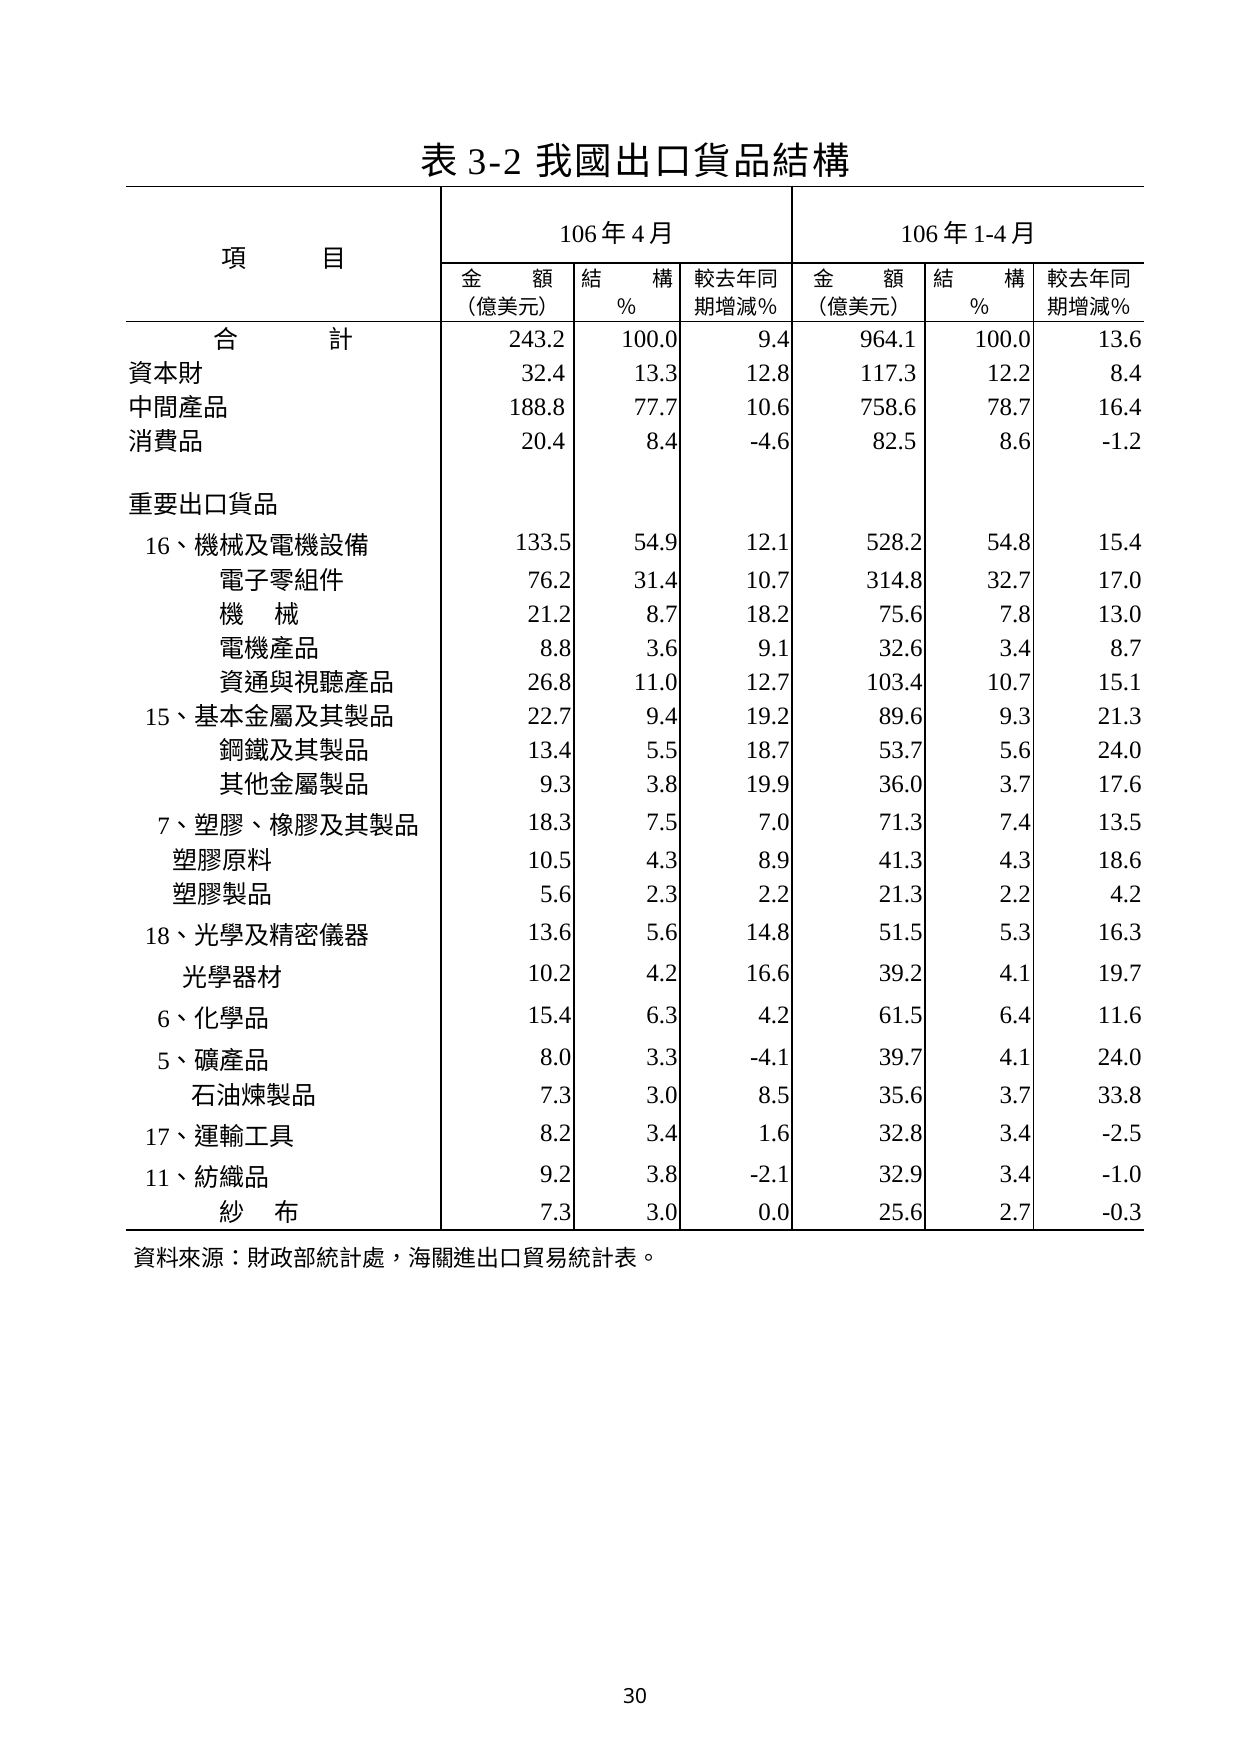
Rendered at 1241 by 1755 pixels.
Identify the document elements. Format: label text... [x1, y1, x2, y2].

table_cell 9.1 [681, 631, 791, 665]
table_cell 7.3 [442, 1078, 573, 1112]
table_cell 188.8 [442, 390, 573, 424]
table_cell 78.7 [926, 390, 1033, 424]
table_cell 314.8 [793, 563, 924, 597]
table_header 106年4月 [442, 187, 791, 262]
table_cell -2.1 [681, 1153, 791, 1195]
table_cell 4.3 [926, 843, 1033, 877]
table_cell 4.2 [1034, 877, 1144, 911]
table_cell 13.0 [1034, 597, 1144, 631]
table_cell 金 額 （億美元） [442, 264, 573, 321]
table_cell [681, 487, 791, 521]
table_cell 31.4 [575, 563, 679, 597]
table_cell 16.6 [681, 953, 791, 994]
text 表3-2 我國出口貨品結構 [133, 134, 1137, 186]
table_cell 6.4 [926, 994, 1033, 1036]
table_cell 26.8 [442, 665, 573, 699]
table_cell 消費品 [126, 424, 440, 458]
table_cell 8.7 [575, 597, 679, 631]
table_cell 82.5 [793, 424, 924, 458]
table_cell 較去年同 期增減％ [1034, 264, 1144, 321]
table_cell 15、基本金屬及其製品 [126, 699, 440, 733]
table_cell -2.5 [1034, 1112, 1144, 1153]
table_cell 35.6 [793, 1078, 924, 1112]
table_cell 54.9 [575, 521, 679, 563]
table_cell 金 額 （億美元） [793, 264, 924, 321]
table_cell 紗 布 [126, 1195, 440, 1229]
table_cell 6、化學品 [126, 994, 440, 1036]
table_cell 結 構 ％ [926, 264, 1033, 321]
table_cell 石油煉製品 [126, 1078, 440, 1112]
table_cell 4.2 [575, 953, 679, 994]
table_cell [1034, 458, 1144, 487]
table_cell 15.4 [442, 994, 573, 1036]
table_cell 12.7 [681, 665, 791, 699]
table_cell 36.0 [793, 767, 924, 801]
table_cell 24.0 [1034, 733, 1144, 767]
table_cell 9.4 [575, 699, 679, 733]
table_cell 資通與視聽產品 [126, 665, 440, 699]
table_cell 54.8 [926, 521, 1033, 563]
table_cell 133.5 [442, 521, 573, 563]
table_cell 5.6 [575, 911, 679, 953]
table_cell 9.3 [442, 767, 573, 801]
table_cell 8.9 [681, 843, 791, 877]
table_cell 中間產品 [126, 390, 440, 424]
table_cell 5.3 [926, 911, 1033, 953]
table_cell 18.6 [1034, 843, 1144, 877]
table_cell 16、機械及電機設備 [126, 521, 440, 563]
table_cell 89.6 [793, 699, 924, 733]
table_cell 11、紡織品 [126, 1153, 440, 1195]
table_cell 電機產品 [126, 631, 440, 665]
table_cell 21.3 [793, 877, 924, 911]
table_cell 8.7 [1034, 631, 1144, 665]
table_cell 3.6 [575, 631, 679, 665]
table_cell 1.6 [681, 1112, 791, 1153]
table_cell 3.0 [575, 1078, 679, 1112]
table_cell [926, 458, 1033, 487]
table_cell 5.6 [926, 733, 1033, 767]
table_cell 17、運輸工具 [126, 1112, 440, 1153]
table_cell 7.4 [926, 801, 1033, 843]
table_header 項 目 [126, 187, 440, 321]
table_cell 76.2 [442, 563, 573, 597]
table_cell -1.0 [1034, 1153, 1144, 1195]
table_cell 41.3 [793, 843, 924, 877]
table_cell 9.3 [926, 699, 1033, 733]
table_cell 21.2 [442, 597, 573, 631]
table_cell 13.4 [442, 733, 573, 767]
table_cell 39.7 [793, 1036, 924, 1078]
table_cell 21.3 [1034, 699, 1144, 733]
table_header 106年1-4月 [793, 187, 1144, 262]
table_cell 13.3 [575, 356, 679, 390]
table_cell 22.7 [442, 699, 573, 733]
table_cell 重要出口貨品 [126, 487, 440, 521]
table_cell 8.4 [1034, 356, 1144, 390]
table_cell 9.4 [681, 322, 791, 356]
table_cell 8.4 [575, 424, 679, 458]
table_cell [926, 487, 1033, 521]
table_cell 16.4 [1034, 390, 1144, 424]
table_cell 19.7 [1034, 953, 1144, 994]
table_cell 32.4 [442, 356, 573, 390]
table_cell 33.8 [1034, 1078, 1144, 1112]
table_cell 合 計 [126, 322, 440, 356]
table_cell 10.6 [681, 390, 791, 424]
table_cell 8.8 [442, 631, 573, 665]
table_cell 13.5 [1034, 801, 1144, 843]
table_cell [575, 487, 679, 521]
table_cell 39.2 [793, 953, 924, 994]
table_cell 7.0 [681, 801, 791, 843]
table_cell 13.6 [442, 911, 573, 953]
table_cell 3.4 [926, 1112, 1033, 1153]
table_cell 11.6 [1034, 994, 1144, 1036]
table_cell 3.4 [926, 631, 1033, 665]
table_cell 4.1 [926, 1036, 1033, 1078]
table_cell 7.3 [442, 1195, 573, 1229]
text 資料來源：財政部統計處，海關進出口貿易統計表。 [133, 1243, 1174, 1272]
table_cell 13.6 [1034, 322, 1144, 356]
table_cell [681, 458, 791, 487]
table_cell 3.3 [575, 1036, 679, 1078]
table_cell 243.2 [442, 322, 573, 356]
table_cell 電子零組件 [126, 563, 440, 597]
table_cell 18.7 [681, 733, 791, 767]
table_cell -4.1 [681, 1036, 791, 1078]
table_cell 100.0 [926, 322, 1033, 356]
table_cell 15.4 [1034, 521, 1144, 563]
table_cell 32.7 [926, 563, 1033, 597]
table_cell 53.7 [793, 733, 924, 767]
table_cell -4.6 [681, 424, 791, 458]
table_cell 10.7 [681, 563, 791, 597]
table_cell 51.5 [793, 911, 924, 953]
table_cell 15.1 [1034, 665, 1144, 699]
table_cell 3.7 [926, 767, 1033, 801]
table_cell 19.9 [681, 767, 791, 801]
table_cell 5.5 [575, 733, 679, 767]
table_cell 8.2 [442, 1112, 573, 1153]
table_cell [442, 458, 573, 487]
table_cell 2.2 [681, 877, 791, 911]
table_cell 3.4 [926, 1153, 1033, 1195]
table_cell 32.9 [793, 1153, 924, 1195]
table_cell 8.6 [926, 424, 1033, 458]
table_cell 6.3 [575, 994, 679, 1036]
table_cell 9.2 [442, 1153, 573, 1195]
table_cell 25.6 [793, 1195, 924, 1229]
table_cell 16.3 [1034, 911, 1144, 953]
table_cell 8.0 [442, 1036, 573, 1078]
table_cell 4.2 [681, 994, 791, 1036]
table_cell [442, 487, 573, 521]
table_cell -0.3 [1034, 1195, 1144, 1229]
table_cell 24.0 [1034, 1036, 1144, 1078]
table_cell 12.2 [926, 356, 1033, 390]
table_cell 528.2 [793, 521, 924, 563]
table_cell 10.2 [442, 953, 573, 994]
table_cell 機 械 [126, 597, 440, 631]
table_cell 20.4 [442, 424, 573, 458]
table_cell 7.5 [575, 801, 679, 843]
table_cell 17.0 [1034, 563, 1144, 597]
table_cell 鋼鐵及其製品 [126, 733, 440, 767]
table_cell 77.7 [575, 390, 679, 424]
table_cell 3.7 [926, 1078, 1033, 1112]
table_cell 17.6 [1034, 767, 1144, 801]
table_cell 2.3 [575, 877, 679, 911]
table_cell 7、塑膠、橡膠及其製品 [126, 801, 440, 843]
table_cell -1.2 [1034, 424, 1144, 458]
table_cell 61.5 [793, 994, 924, 1036]
table_cell 10.7 [926, 665, 1033, 699]
table_cell 100.0 [575, 322, 679, 356]
table_cell 71.3 [793, 801, 924, 843]
table_cell 光學器材 [126, 953, 440, 994]
table_cell 2.7 [926, 1195, 1033, 1229]
table_cell 117.3 [793, 356, 924, 390]
table_cell 18.2 [681, 597, 791, 631]
table_cell 19.2 [681, 699, 791, 733]
table_cell 4.1 [926, 953, 1033, 994]
table_cell 964.1 [793, 322, 924, 356]
table_cell [793, 458, 924, 487]
table_cell [1034, 487, 1144, 521]
table_cell 較去年同 期增減％ [681, 264, 791, 321]
table_cell [793, 487, 924, 521]
table_cell 10.5 [442, 843, 573, 877]
table_cell 32.6 [793, 631, 924, 665]
table_cell 14.8 [681, 911, 791, 953]
table_cell 3.4 [575, 1112, 679, 1153]
table_cell [575, 458, 679, 487]
table_cell 12.1 [681, 521, 791, 563]
table_cell 5.6 [442, 877, 573, 911]
table_cell 3.0 [575, 1195, 679, 1229]
table_cell 0.0 [681, 1195, 791, 1229]
table_cell 103.4 [793, 665, 924, 699]
table_cell 18、光學及精密儀器 [126, 911, 440, 953]
table_cell 5、礦產品 [126, 1036, 440, 1078]
table_cell 11.0 [575, 665, 679, 699]
table_cell 4.3 [575, 843, 679, 877]
table_cell 12.8 [681, 356, 791, 390]
table_cell 3.8 [575, 1153, 679, 1195]
table_cell 758.6 [793, 390, 924, 424]
table_cell 7.8 [926, 597, 1033, 631]
table_cell 18.3 [442, 801, 573, 843]
table_cell 75.6 [793, 597, 924, 631]
table_cell 結 構 ％ [575, 264, 679, 321]
table_cell 塑膠製品 [126, 877, 440, 911]
table_cell 塑膠原料 [126, 843, 440, 877]
table_cell [126, 458, 440, 487]
table_cell 其他金屬製品 [126, 767, 440, 801]
table_cell 資本財 [126, 356, 440, 390]
table_cell 32.8 [793, 1112, 924, 1153]
table_cell 3.8 [575, 767, 679, 801]
table_cell 2.2 [926, 877, 1033, 911]
table_cell 8.5 [681, 1078, 791, 1112]
